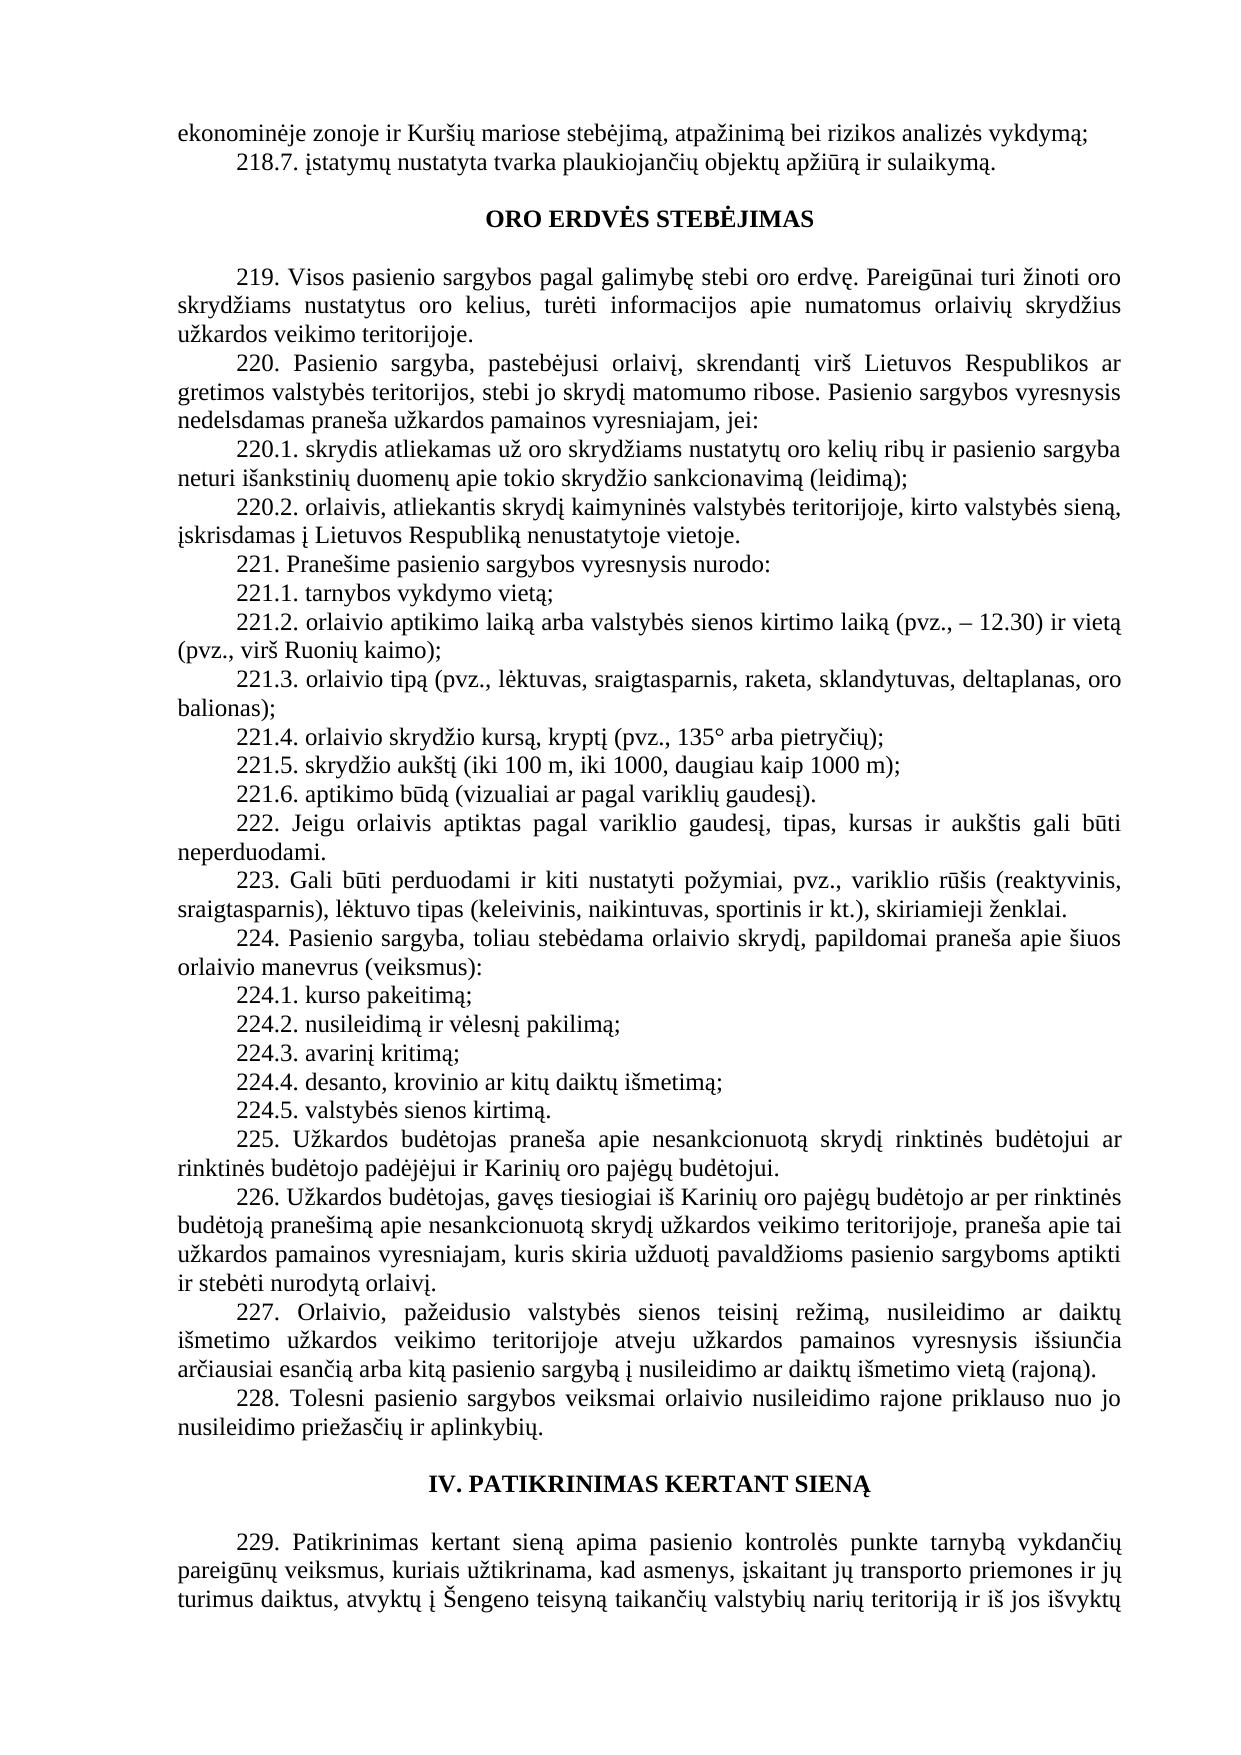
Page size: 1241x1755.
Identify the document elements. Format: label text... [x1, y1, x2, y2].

text 221.3. orlaivio tipą (pvz., lėktuvas, sraigtasparnis, raketa, sklandytuvas, deltaplanas, oro balionas); [177, 664, 1122, 722]
text 227. Orlaivio, pažeidusio valstybės sienos teisinį režimą, nusileidimo ar daiktų išmetimo užkardos veikimo teritorijoje atveju užkardos pamainos vyresnysis išsiunčia arčiausiai esančią arba kitą pasienio sargybą į nusileidimo ar daiktų išmetimo vietą (rajoną). [177, 1297, 1122, 1383]
text 221.6. aptikimo būdą (vizualiai ar pagal variklių gaudesį). [177, 779, 1122, 808]
text 224.4. desanto, krovinio ar kitų daiktų išmetimą; [177, 1067, 1122, 1096]
text 220.1. skrydis atliekamas už oro skrydžiams nustatytų oro kelių ribų ir pasienio sargyba neturi išankstinių duomenų apie tokio skrydžio sankcionavimą (leidimą); [177, 434, 1122, 492]
text 229. Patikrinimas kertant sieną apima pasienio kontrolės punkte tarnybą vykdančių pareigūnų veiksmus, kuriais užtikrinama, kad asmenys, įskaitant jų transporto priemones ir jų turimus daiktus, atvyktų į Šengeno teisyną taikančių valstybių narių teritoriją ir iš jos išvyktų [177, 1527, 1122, 1613]
text 218.7. įstatymų nustatyta tvarka plaukiojančių objektų apžiūrą ir sulaikymą. [177, 147, 1122, 176]
text 221.2. orlaivio aptikimo laiką arba valstybės sienos kirtimo laiką (pvz., – 12.30) ir vietą (pvz., virš Ruonių kaimo); [177, 607, 1122, 664]
text 221.5. skrydžio aukštį (iki 100 m, iki 1000, daugiau kaip 1000 m); [177, 751, 1122, 779]
text 222. Jeigu orlaivis aptiktas pagal variklio gaudesį, tipas, kursas ir aukštis gali būti neperduodami. [177, 808, 1122, 866]
text ekonominėje zonoje ir Kuršių mariose stebėjimą, atpažinimą bei rizikos analizės vykdymą; [177, 118, 1122, 147]
text 224.3. avarinį kritimą; [177, 1038, 1122, 1067]
text 224.2. nusileidimą ir vėlesnį pakilimą; [177, 1009, 1122, 1038]
text 223. Gali būti perduodami ir kiti nustatyti požymiai, pvz., variklio rūšis (reaktyvinis, sraigtasparnis), lėktuvo tipas (keleivinis, naikintuvas, sportinis ir kt.), skiriamieji ženklai. [177, 866, 1122, 923]
text 225. Užkardos budėtojas praneša apie nesankcionuotą skrydį rinktinės budėtojui ar rinktinės budėtojo padėjėjui ir Karinių oro pajėgų budėtojui. [177, 1124, 1122, 1182]
text ORO ERDVĖS STEBĖJIMAS [177, 204, 1122, 233]
text 220. Pasienio sargyba, pastebėjusi orlaivį, skrendantį virš Lietuvos Respublikos ar gretimos valstybės teritorijos, stebi jo skrydį matomumo ribose. Pasienio sargybos vyresnysis nedelsdamas praneša užkardos pamainos vyresniajam, jei: [177, 348, 1122, 434]
text 226. Užkardos budėtojas, gavęs tiesiogiai iš Karinių oro pajėgų budėtojo ar per rinktinės budėtoją pranešimą apie nesankcionuotą skrydį užkardos veikimo teritorijoje, praneša apie tai užkardos pamainos vyresniajam, kuris skiria užduotį pavaldžioms pasienio sargyboms aptikti ir stebėti nurodytą orlaivį. [177, 1182, 1122, 1297]
text 221. Pranešime pasienio sargybos vyresnysis nurodo: [177, 549, 1122, 578]
text 220.2. orlaivis, atliekantis skrydį kaimyninės valstybės teritorijoje, kirto valstybės sieną, įskrisdamas į Lietuvos Respubliką nenustatytoje vietoje. [177, 492, 1122, 549]
text IV. PATIKRINIMAS KERTANT SIENĄ [177, 1469, 1122, 1498]
text 228. Tolesni pasienio sargybos veiksmai orlaivio nusileidimo rajone priklauso nuo jo nusileidimo priežasčių ir aplinkybių. [177, 1383, 1122, 1441]
text 219. Visos pasienio sargybos pagal galimybę stebi oro erdvę. Pareigūnai turi žinoti oro skrydžiams nustatytus oro kelius, turėti informacijos apie numatomus orlaivių skrydžius užkardos veikimo teritorijoje. [177, 262, 1122, 348]
text 221.4. orlaivio skrydžio kursą, kryptį (pvz., 135° arba pietryčių); [177, 722, 1122, 751]
text 224.5. valstybės sienos kirtimą. [177, 1096, 1122, 1124]
text 221.1. tarnybos vykdymo vietą; [177, 578, 1122, 607]
text 224.1. kurso pakeitimą; [177, 981, 1122, 1009]
text 224. Pasienio sargyba, toliau stebėdama orlaivio skrydį, papildomai praneša apie šiuos orlaivio manevrus (veiksmus): [177, 923, 1122, 981]
